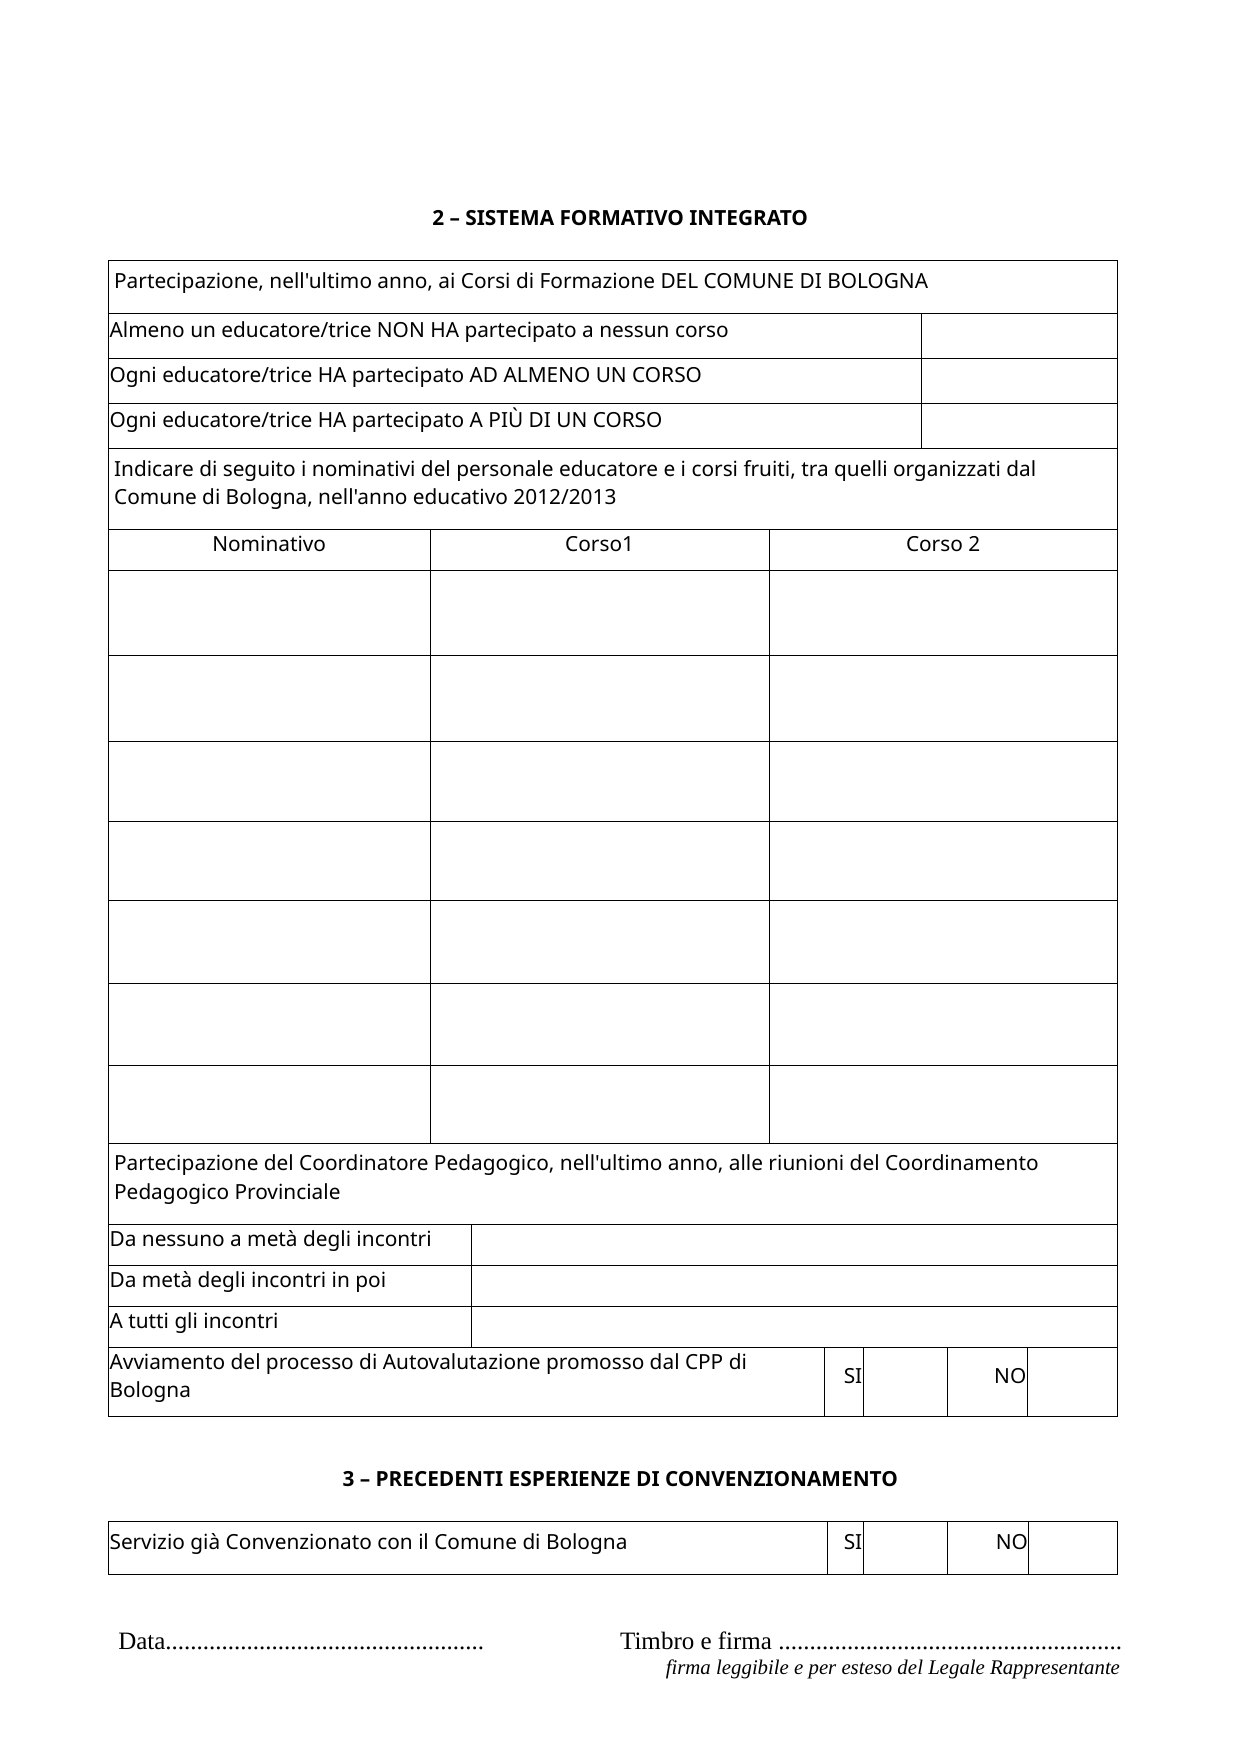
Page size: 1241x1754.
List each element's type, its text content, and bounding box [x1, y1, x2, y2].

text 2 – SISTEMA FORMATIVO INTEGRATO [118, 203, 1122, 232]
text 3 – PRECEDENTI ESPERIENZE DI CONVENZIONAMENTO [118, 1464, 1122, 1493]
table_cell A tutti gli incontri [109, 1307, 471, 1347]
table_cell [770, 571, 1117, 655]
table_cell Corso1 [431, 530, 769, 570]
table_cell Nominativo [109, 530, 430, 570]
table_header Avviamento del processo di Autovalutazione promosso dal CPP di Bologna [109, 1348, 824, 1416]
table_cell Ogni educatore/trice HA partecipato AD ALMENO UN CORSO [109, 359, 921, 403]
table_cell [431, 1066, 769, 1143]
table_cell Da metà degli incontri in poi [109, 1266, 471, 1306]
table_header Partecipazione, nell'ultimo anno, ai Corsi di Formazione DEL COMUNE DI BOLOGNA [109, 261, 1117, 313]
table_cell [770, 1066, 1117, 1143]
table_cell [109, 656, 430, 741]
table_cell [431, 984, 769, 1064]
table_cell [431, 656, 769, 741]
table_cell [770, 656, 1117, 741]
table_header [864, 1522, 947, 1574]
table_cell Da nessuno a metà degli incontri [109, 1225, 471, 1265]
table_cell Indicare di seguito i nominativi del personale educatore e i corsi fruiti, tra quelli organizzati dal Comune di Bologna, nell'anno educativo 2012/2013 [109, 449, 1117, 529]
table_cell [109, 1066, 430, 1143]
table_cell Almeno un educatore/trice NON HA partecipato a nessun corso [109, 314, 921, 358]
table_header [864, 1348, 947, 1416]
table_header NO [948, 1348, 1027, 1416]
table_cell [770, 984, 1117, 1064]
table_cell [109, 742, 430, 821]
table_cell [431, 822, 769, 900]
table_cell [770, 822, 1117, 900]
table_cell [472, 1266, 1117, 1306]
table_cell [472, 1225, 1117, 1265]
table_cell [109, 822, 430, 900]
table_cell [109, 901, 430, 983]
table_cell [472, 1307, 1117, 1347]
table_header SI [828, 1522, 863, 1574]
table_cell Ogni educatore/trice HA partecipato A PIÙ DI UN CORSO [109, 404, 921, 448]
table_cell [431, 901, 769, 983]
table_cell [770, 901, 1117, 983]
table_cell [109, 984, 430, 1064]
table_header Partecipazione del Coordinatore Pedagogico, nell'ultimo anno, alle riunioni del Coordinamento Pedagogico Provinciale [109, 1144, 1117, 1224]
table_header NO [948, 1522, 1028, 1574]
table_cell [431, 571, 769, 655]
table_cell [922, 314, 1117, 358]
table_cell [109, 571, 430, 655]
table_cell [922, 359, 1117, 403]
table_header [1029, 1522, 1117, 1574]
table_header [1028, 1348, 1117, 1416]
table_cell [770, 742, 1117, 821]
table_cell [431, 742, 769, 821]
table_cell Corso 2 [770, 530, 1117, 570]
table_header Servizio già Convenzionato con il Comune di Bologna [109, 1522, 827, 1574]
table_cell [922, 404, 1117, 448]
table_header SI [825, 1348, 863, 1416]
